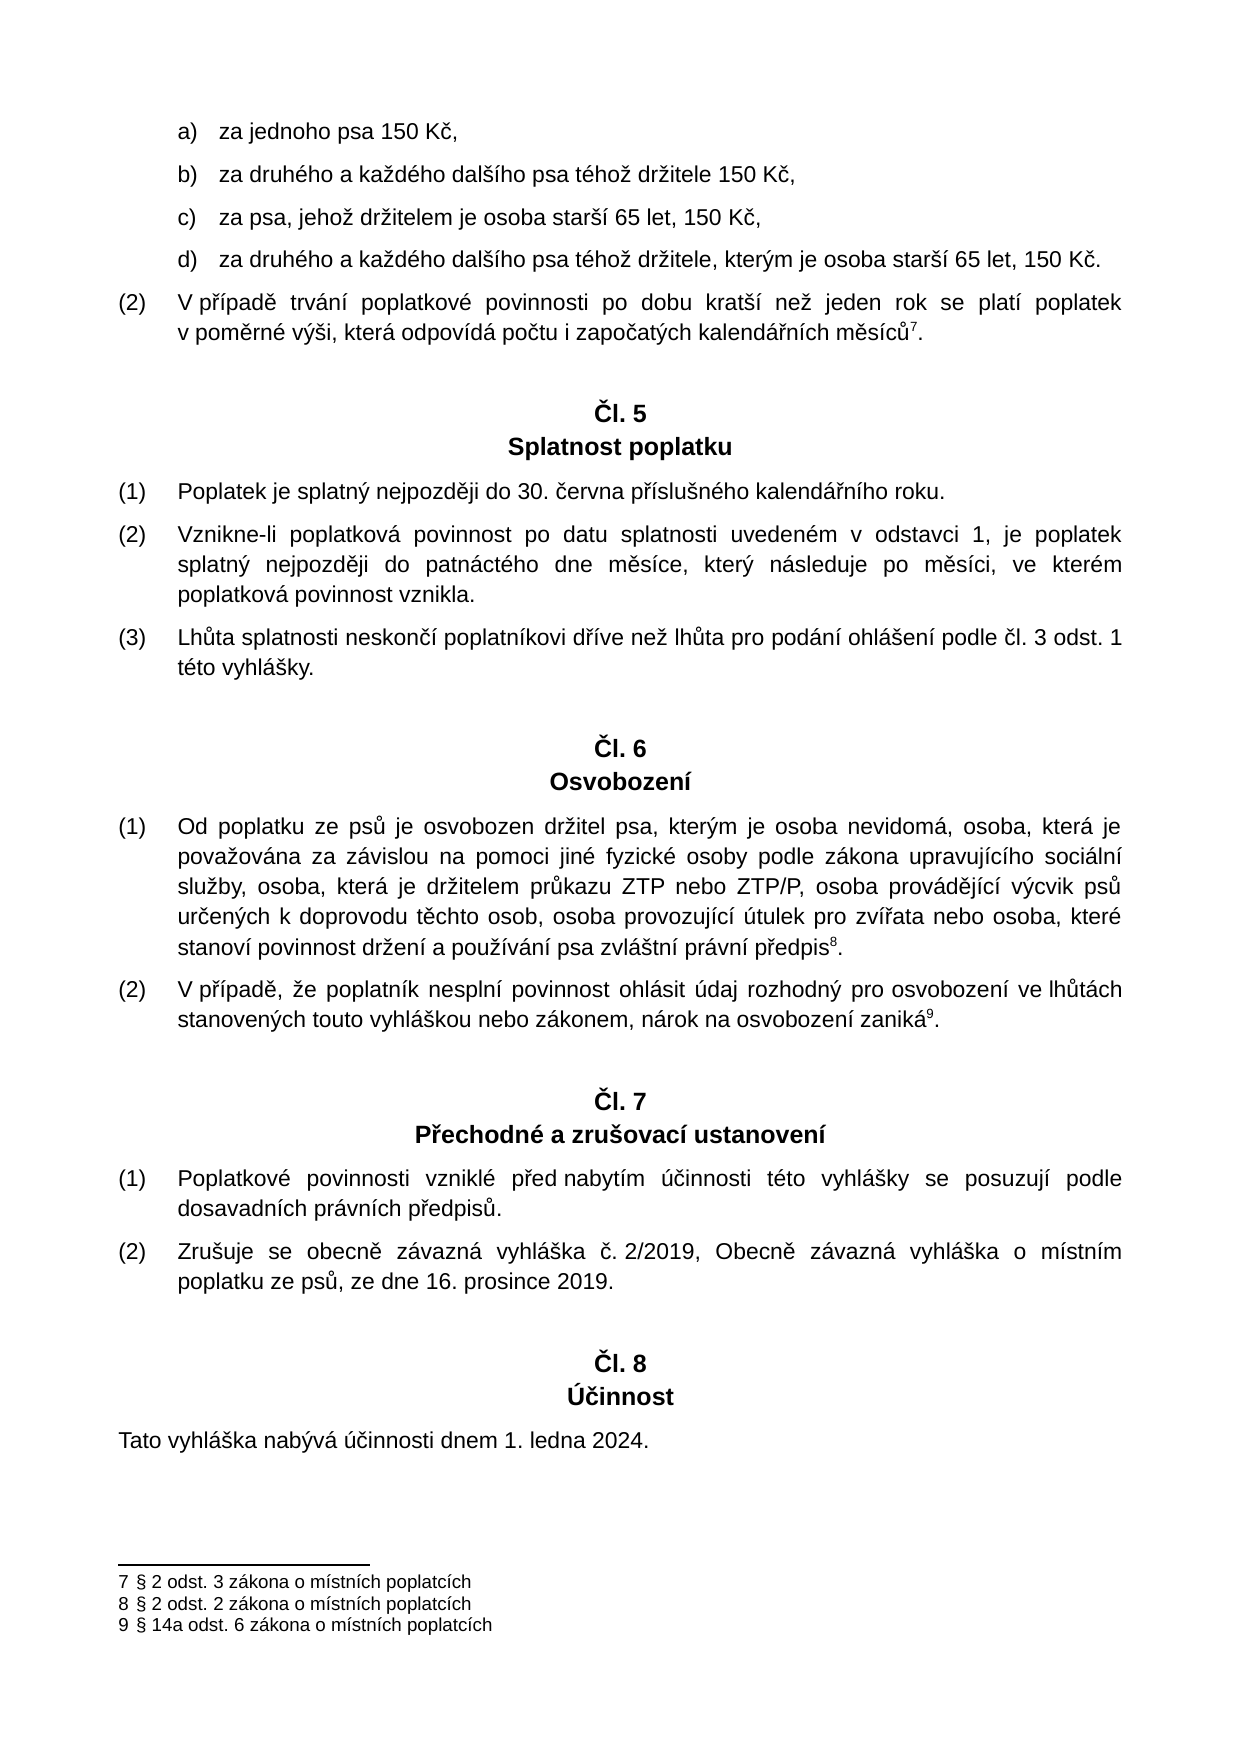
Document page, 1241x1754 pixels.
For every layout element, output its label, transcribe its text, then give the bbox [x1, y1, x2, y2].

list V případě trvání poplatkové povinnosti po dobu kratší než jeden rok se platí poplatek v poměrné výši, která odpovídá počtu i započatých kalendářních měsíců. [118, 289, 1122, 346]
text Tato vyhláška nabývá účinnosti dnem 1. ledna 2024. [118, 1427, 1122, 1453]
list za jednoho psa 150 Kč, [177, 118, 1122, 144]
list Od poplatku ze psů je osvobozen držitel psa, kterým je osoba nevidomá, osoba, která je považována za závislou na pomoci jiné fyzické osoby podle zákona upravujícího sociální služby, osoba, která je držitelem průkazu ZTP nebo ZTP/P, osoba provádějící výcvik psů určených k doprovodu těchto osob, osoba provozující útulek pro zvířata nebo osoba, které stanoví povinnost držení a používání psa zvláštní právní předpis. [118, 813, 1122, 960]
subtitle Čl. 8 Účinnost [118, 1348, 1122, 1410]
list V případě, že poplatník nesplní povinnost ohlásit údaj rozhodný pro osvobození ve lhůtách stanovených touto vyhláškou nebo zákonem, nárok na osvobození zaniká. [118, 976, 1122, 1033]
subtitle Čl. 6 Osvobození [118, 734, 1122, 796]
list za psa, jehož držitelem je osoba starší 65 let, 150 Kč, [177, 203, 1122, 230]
list § 14a odst. 6 zákona o místních poplatcích [118, 1614, 1122, 1635]
subtitle Čl. 7 Přechodné a zrušovací ustanovení [118, 1087, 1122, 1148]
list Poplatek je splatný nejpozději do 30. června příslušného kalendářního roku. [118, 478, 1122, 504]
list za druhého a každého dalšího psa téhož držitele 150 Kč, [177, 161, 1122, 187]
list za druhého a každého dalšího psa téhož držitele, kterým je osoba starší 65 let, 150 Kč. [177, 246, 1122, 273]
list § 2 odst. 2 zákona o místních poplatcích [118, 1592, 1122, 1614]
list § 2 odst. 3 zákona o místních poplatcích [118, 1571, 1122, 1592]
subtitle Čl. 5 Splatnost poplatku [118, 399, 1122, 461]
list Vznikne-li poplatková povinnost po datu splatnosti uvedeném v odstavci 1, je poplatek splatný nejpozději do patnáctého dne měsíce, který následuje po měsíci, ve kterém poplatková povinnost vznikla. [118, 521, 1122, 607]
list Lhůta splatnosti neskončí poplatníkovi dříve než lhůta pro podání ohlášení podle čl. 3 odst. 1 této vyhlášky. [118, 624, 1122, 680]
list Poplatkové povinnosti vzniklé před nabytím účinnosti této vyhlášky se posuzují podle dosavadních právních předpisů. [118, 1165, 1122, 1222]
list Zrušuje se obecně závazná vyhláška č. 2/2019, Obecně závazná vyhláška o místním poplatku ze psů, ze dne 16. prosince 2019. [118, 1238, 1122, 1295]
